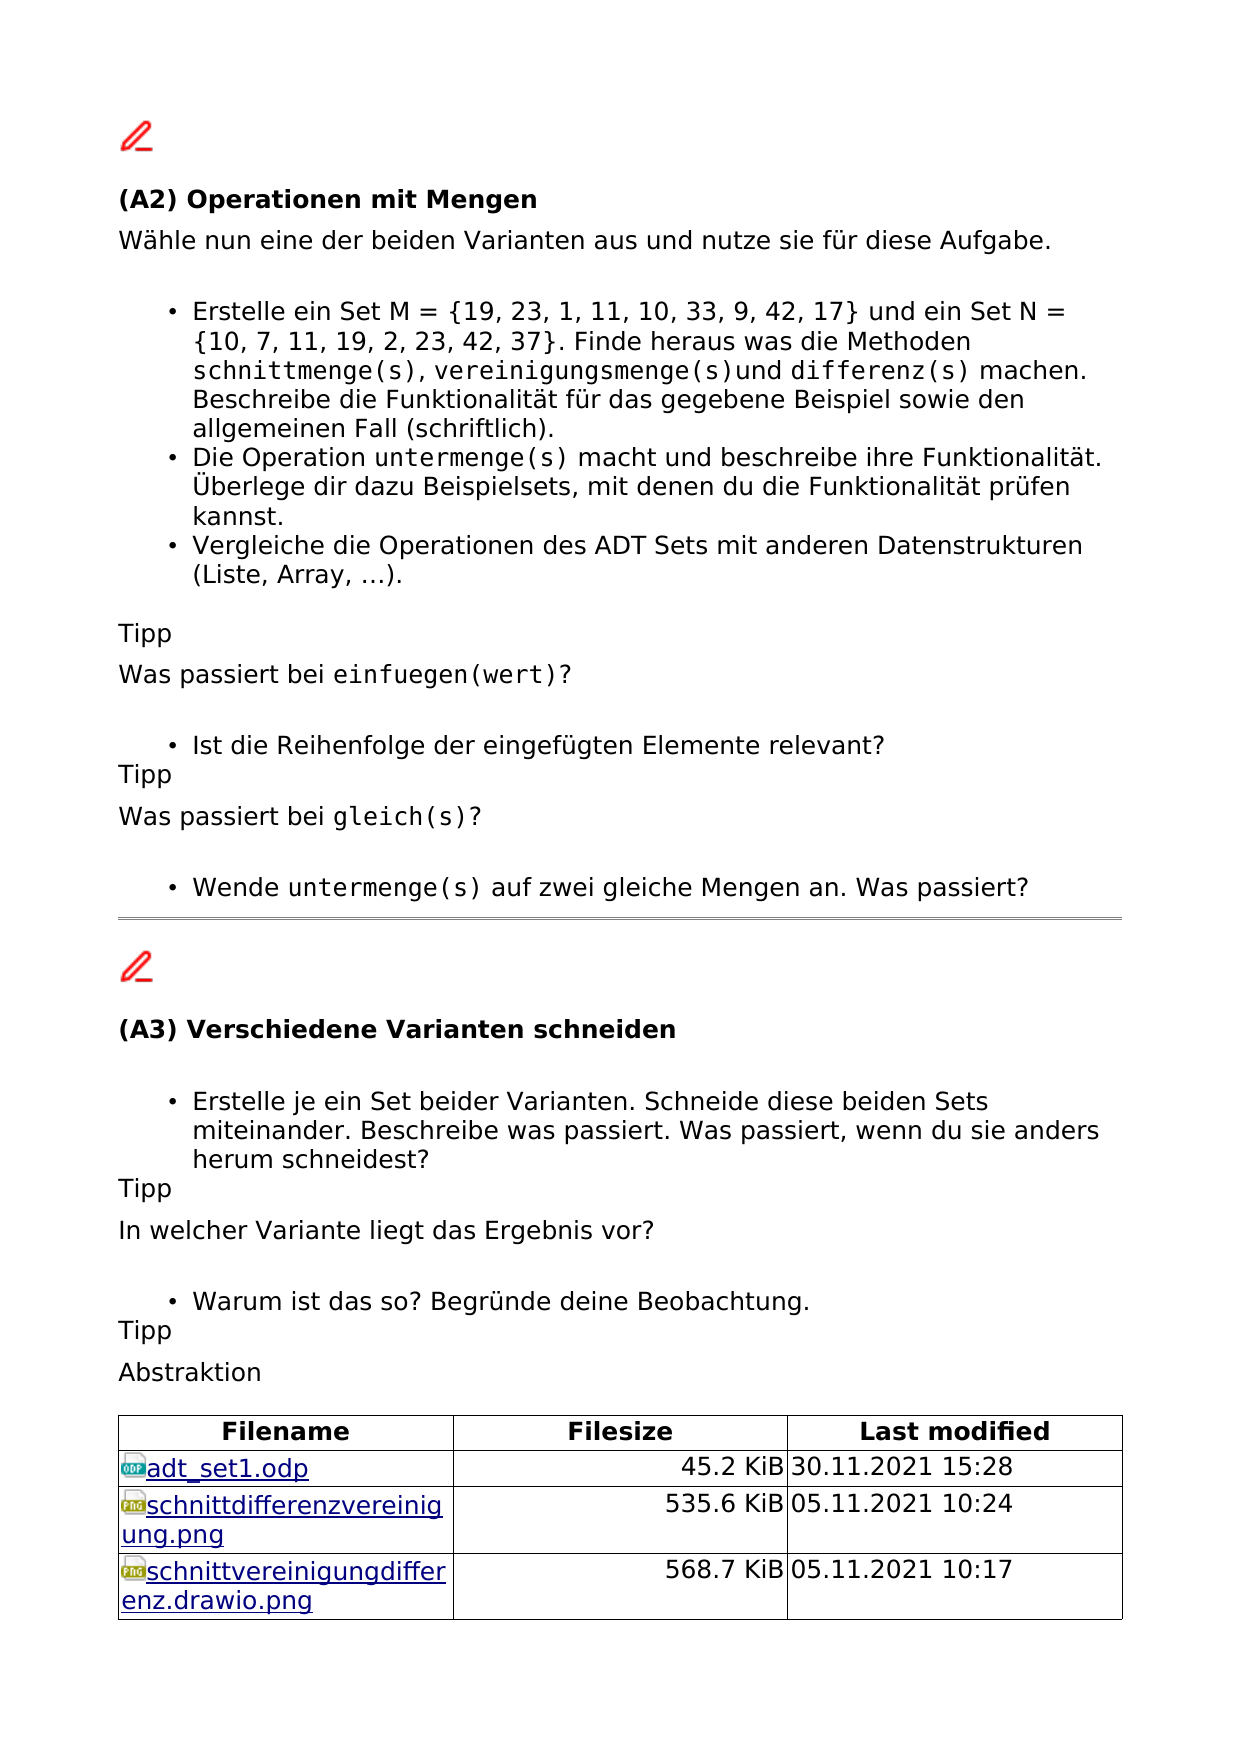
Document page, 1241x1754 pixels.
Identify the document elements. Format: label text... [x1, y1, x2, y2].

table_cell 535.6 KiB [454, 1487, 787, 1552]
list Die Operation untermenge(s) macht und beschreibe ihre Funktionalität. Überlege dir dazu Beispielsets, mit denen du die Funktionalität prüfen kannst. [177, 443, 1122, 531]
table_cell 05.11.2021 10:24 [788, 1487, 1122, 1552]
text In welcher Variante liegt das Ergebnis vor? [118, 1216, 1122, 1245]
list Erstelle je ein Set beider Varianten. Schneide diese beiden Sets miteinander. Beschreibe was passiert. Was passiert, wenn du sie anders herum schneidest? [177, 1087, 1122, 1174]
table_cell 45.2 KiB [454, 1451, 787, 1486]
table_cell 30.11.2021 15:28 [788, 1451, 1122, 1486]
table_cell schnittdifferenzvereinigung.png [119, 1487, 453, 1552]
subtitle (A2) Operationen mit Mengen [118, 185, 1122, 214]
table_header Last modified [788, 1416, 1122, 1449]
list Vergleiche die Operationen des ADT Sets mit anderen Datenstrukturen (Liste, Array, …). [177, 531, 1122, 589]
list Erstelle ein Set M = {19, 23, 1, 11, 10, 33, 9, 42, 17} und ein Set N = {10, 7, 11, 19, 2, 23, 42, 37}. Finde heraus was die Methoden schnittmenge(s), vereinigungsmenge(s)und differenz(s) machen. Beschreibe die Funktionalität für das gegebene Beispiel sowie den allgemeinen Fall (schriftlich). [177, 298, 1122, 443]
text Tipp [118, 1316, 1122, 1346]
picture [121, 1452, 147, 1478]
list Ist die Reihenfolge der eingefügten Elemente relevant? [177, 732, 1122, 761]
text Tipp [118, 1174, 1122, 1203]
table_cell 568.7 KiB [454, 1554, 787, 1618]
list Warum ist das so? Begründe deine Beobachtung. [177, 1287, 1122, 1316]
picture [118, 949, 156, 987]
subtitle (A3) Verschiedene Varianten schneiden [118, 1016, 1122, 1045]
picture [121, 1555, 147, 1581]
text Was passiert bei einfuegen(wert)? [118, 660, 1122, 689]
table_cell 05.11.2021 10:17 [788, 1554, 1122, 1618]
table_cell adt_set1.odp [119, 1451, 453, 1486]
list Wende untermenge(s) auf zwei gleiche Mengen an. Was passiert? [177, 873, 1122, 903]
table_cell schnittvereinigungdifferenz.drawio.png [119, 1554, 453, 1618]
table_header Filesize [454, 1416, 787, 1449]
text Wähle nun eine der beiden Varianten aus und nutze sie für diese Aufgabe. [118, 226, 1122, 256]
text Tipp [118, 619, 1122, 648]
picture [118, 118, 156, 156]
text Tipp [118, 761, 1122, 790]
picture [121, 1489, 147, 1515]
table_header Filename [119, 1416, 453, 1449]
text Abstraktion [118, 1358, 1122, 1387]
text Was passiert bei gleich(s)? [118, 802, 1122, 832]
